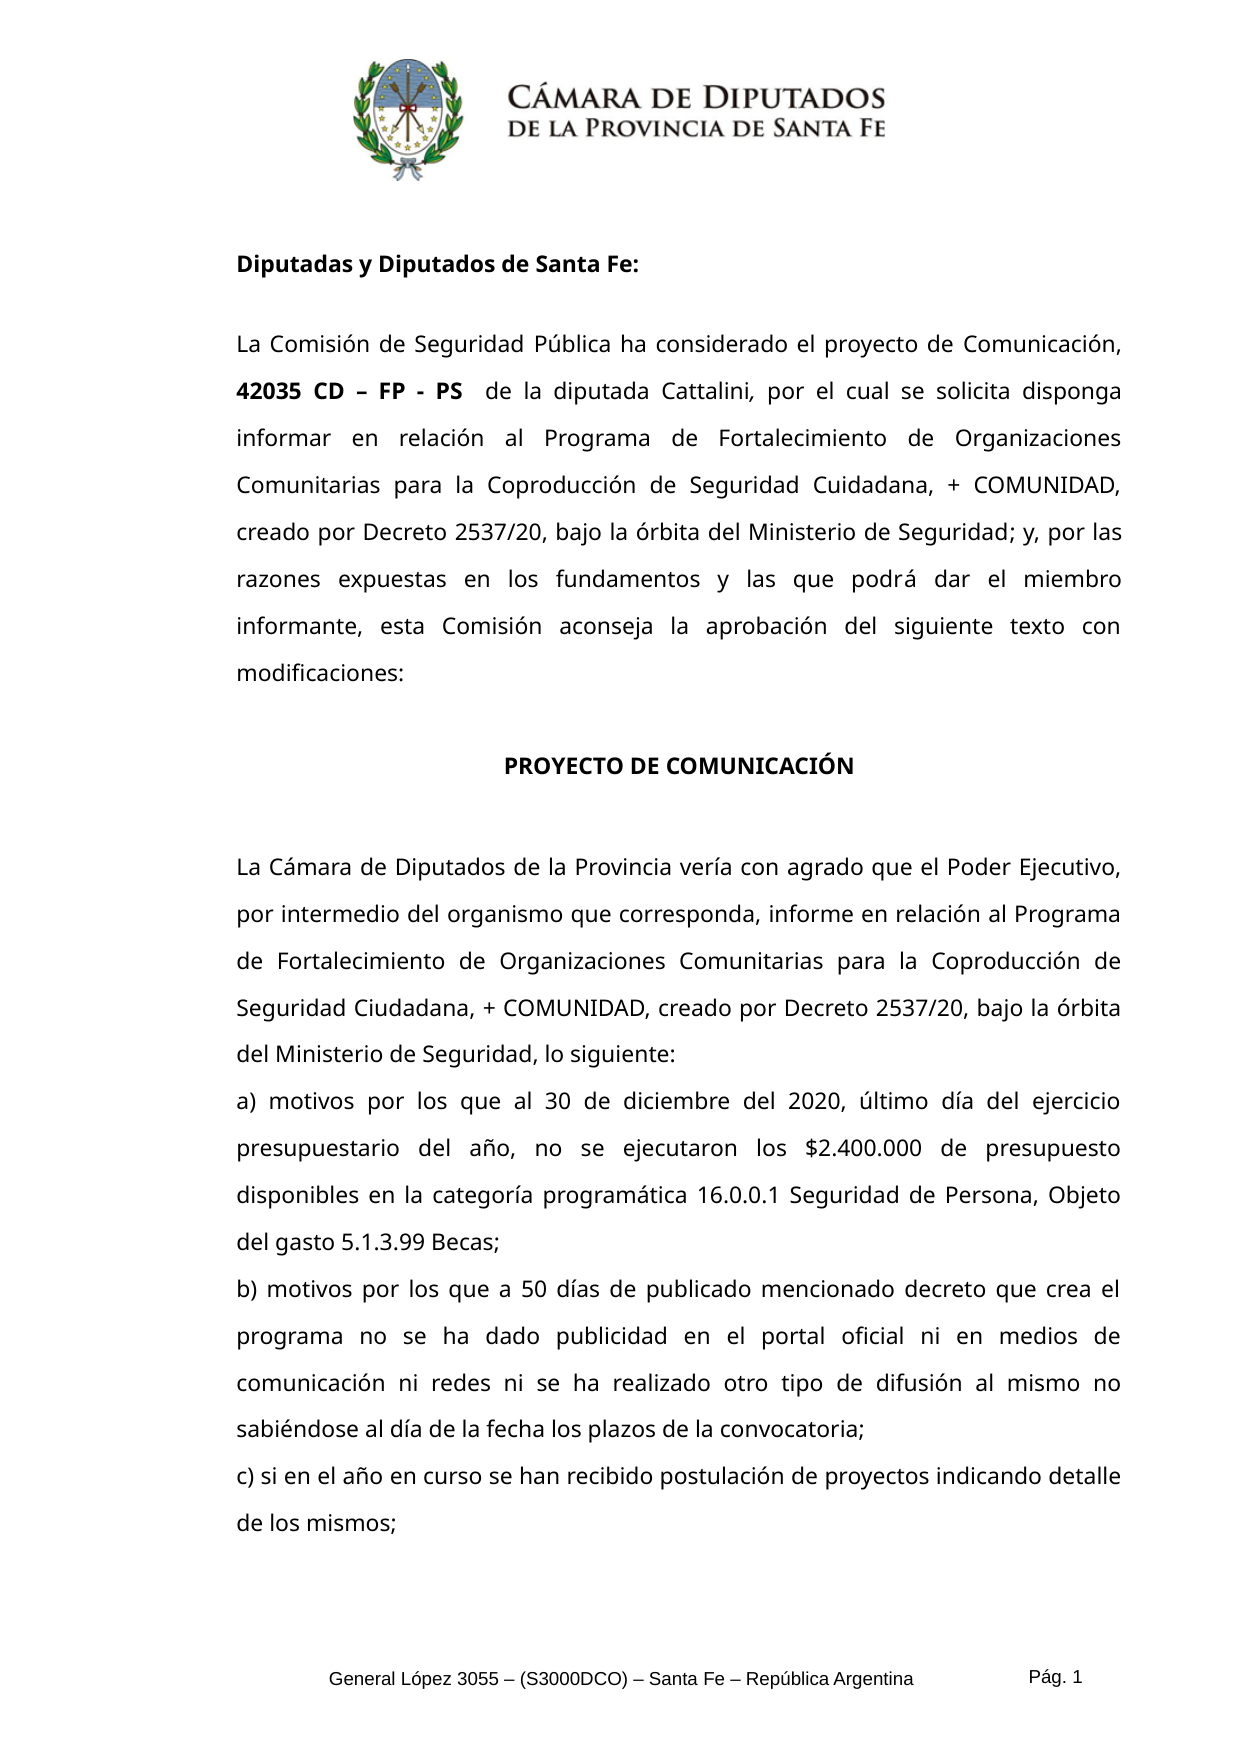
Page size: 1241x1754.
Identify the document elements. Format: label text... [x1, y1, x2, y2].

list La Cámara de Diputados de la Provincia vería con agrado que el Poder Ejecutivo, por intermedio del organismo que corresponda, informe en relación al Programa de Fortalecimiento de Organizaciones Comunitarias para la Coproducción de Seguridad Ciudadana, + COMUNIDAD, creado por Decreto 2537/20, bajo la órbita del Ministerio de Seguridad, lo siguiente: [236, 851, 1122, 1069]
list motivos por los que al 30 de diciembre del 2020, último día del ejercicio presupuestario del año, no se ejecutaron los $2.400.000 de presupuesto disponibles en la categoría programática 16.0.0.1 Seguridad de Persona, Objeto del gasto 5.1.3.99 Becas; [236, 1085, 1122, 1257]
list si en el año en curso se han recibido postulación de proyectos indicando detalle de los mismos; [236, 1460, 1122, 1538]
list motivos por los que a 50 días de publicado mencionado decreto que crea el programa no se ha dado publicidad en el portal oficial ni en medios de comunicación ni redes ni se ha realizado otro tipo de difusión al mismo no sabiéndose al día de la fecha los plazos de la convocatoria; [236, 1273, 1122, 1444]
text PROYECTO DE COMUNICACIÓN [236, 750, 1122, 782]
text La Comisión de Seguridad Pública ha considerado el proyecto de Comunicación, 42035 CD – FP - PS de la diputada Cattalini, por el cual se solicita disponga informar en relación al Programa de Fortalecimiento de Organizaciones Comunitarias para la Coproducción de Seguridad Cuidadana, + COMUNIDAD, creado por Decreto 2537/20, bajo la órbita del Ministerio de Seguridad; y, por las razones expuestas en los fundamentos y las que podrá dar el miembro informante, esta Comisión aconseja la aprobación del siguiente texto con modificaciones: [236, 328, 1122, 688]
text Diputadas y Diputados de Santa Fe: [236, 248, 1122, 279]
